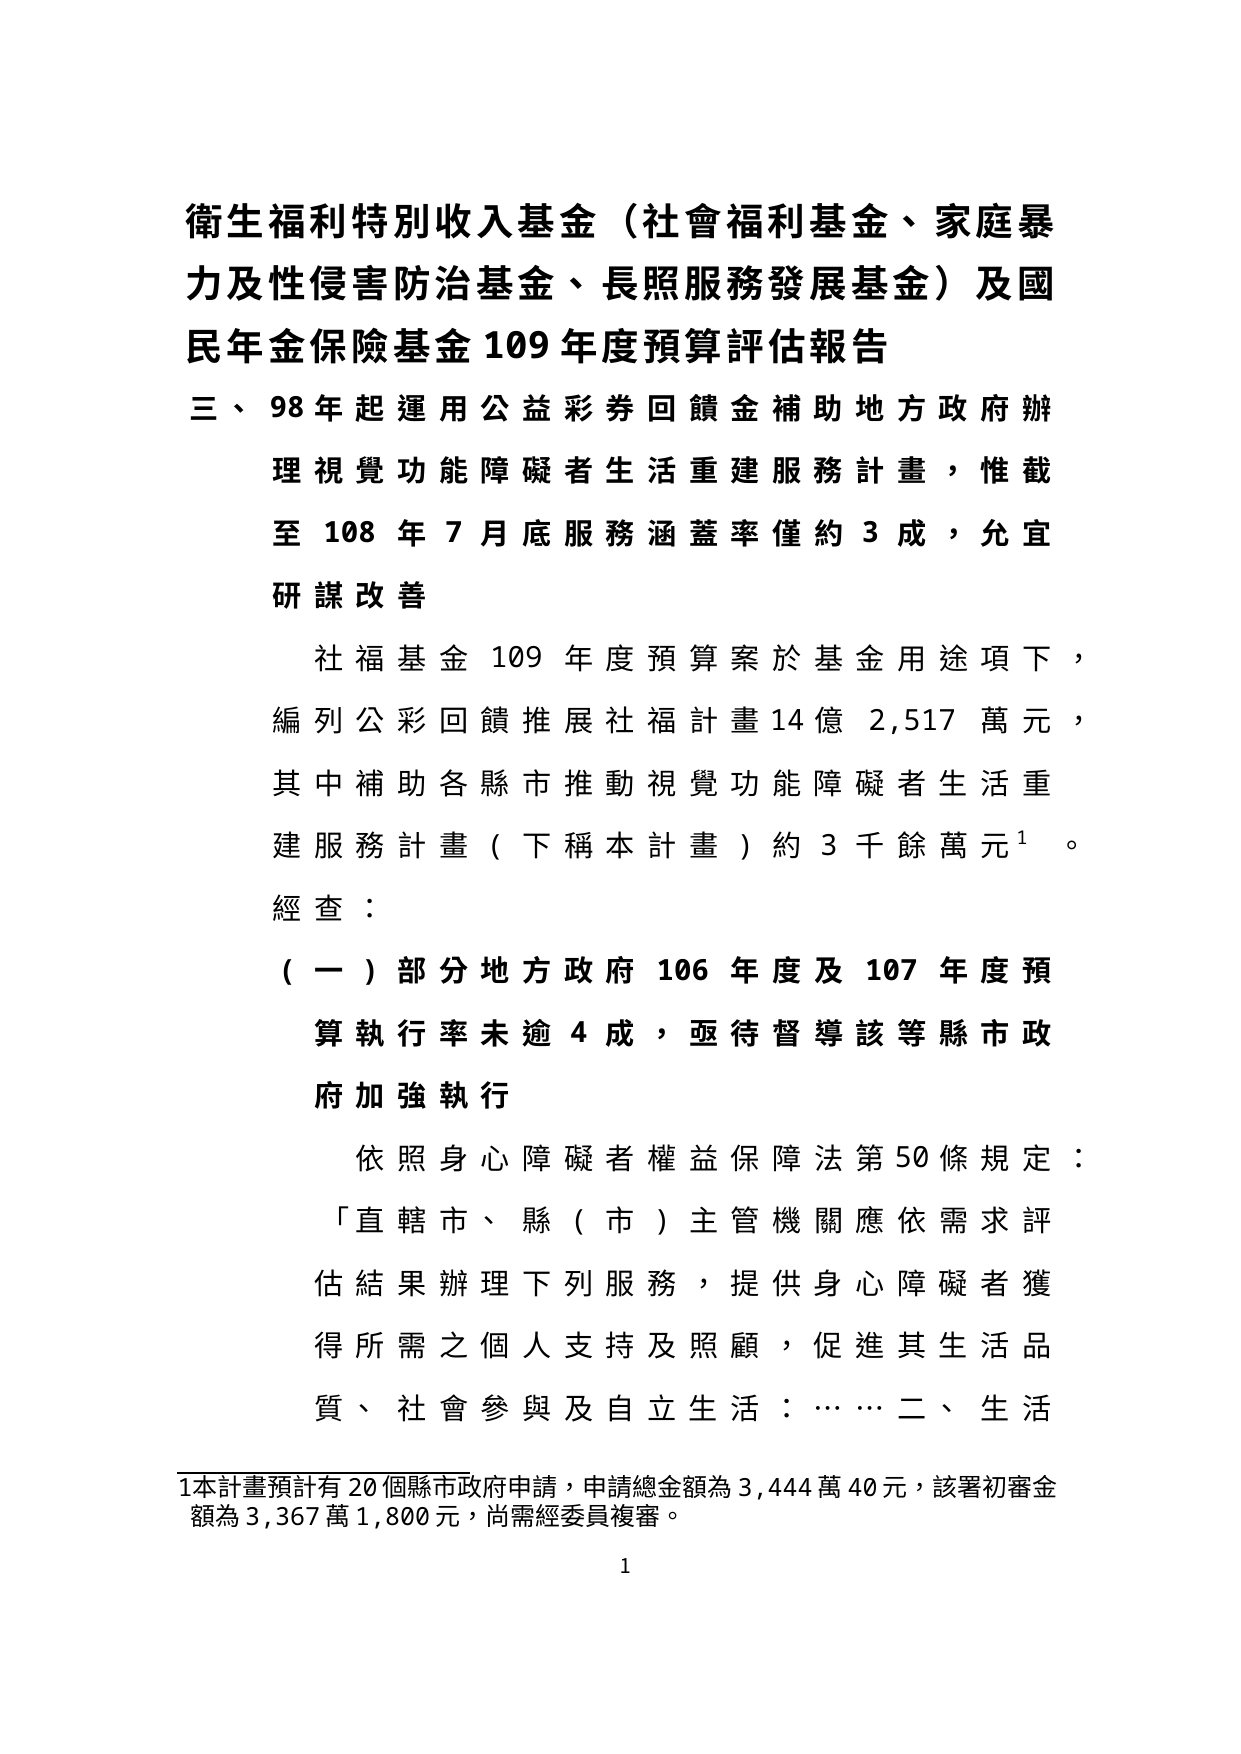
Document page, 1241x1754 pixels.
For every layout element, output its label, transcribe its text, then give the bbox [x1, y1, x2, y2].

text 依照身心障礙者權益保障法第50條規定：「直轄市、縣(市)主管機關應依需求評估結果辦理下列服務，提供身心障礙者獲得所需之個人支持及照顧，促進其生活品質、社會參與及自立生活：……二、生活重建……。」同法第60條之1第1項規定：「中央主管機關應會同中央勞工主管機關協助及輔導直轄市、縣(市)政府辦理視覺功能障礙者生活及職業重建服務。」 [271, 1115, 1058, 1427]
text 社福基金109年度預算案於基金用途項下，編列公彩回饋推展社福計畫14億2,517萬元，其中補助各縣市推動視覺功能障礙者生活重建服務計畫(下稱本計畫)約3千餘萬元。經查： [242, 615, 1058, 927]
text (一)部分地方政府106年度及107年度預算執行率未逾4成，亟待督導該等縣市政府加強執行 [242, 927, 1058, 1115]
text 衛生福利特別收入基金（社會福利基金、家庭暴力及性侵害防治基金、長照服務發展基金）及國民年金保險基金109年度預算評估報告 [183, 177, 1058, 365]
text 三、98年起運用公益彩券回饋金補助地方政府辦理視覺功能障礙者生活重建服務計畫，惟截至108年7月底服務涵蓋率僅約3成，允宜研謀改善 [183, 365, 1058, 615]
text 本計畫預計有20個縣市政府申請，申請總金額為3,444萬40元，該署初審金額為3,367萬1,800元，尚需經委員複審。 [177, 1473, 1063, 1532]
